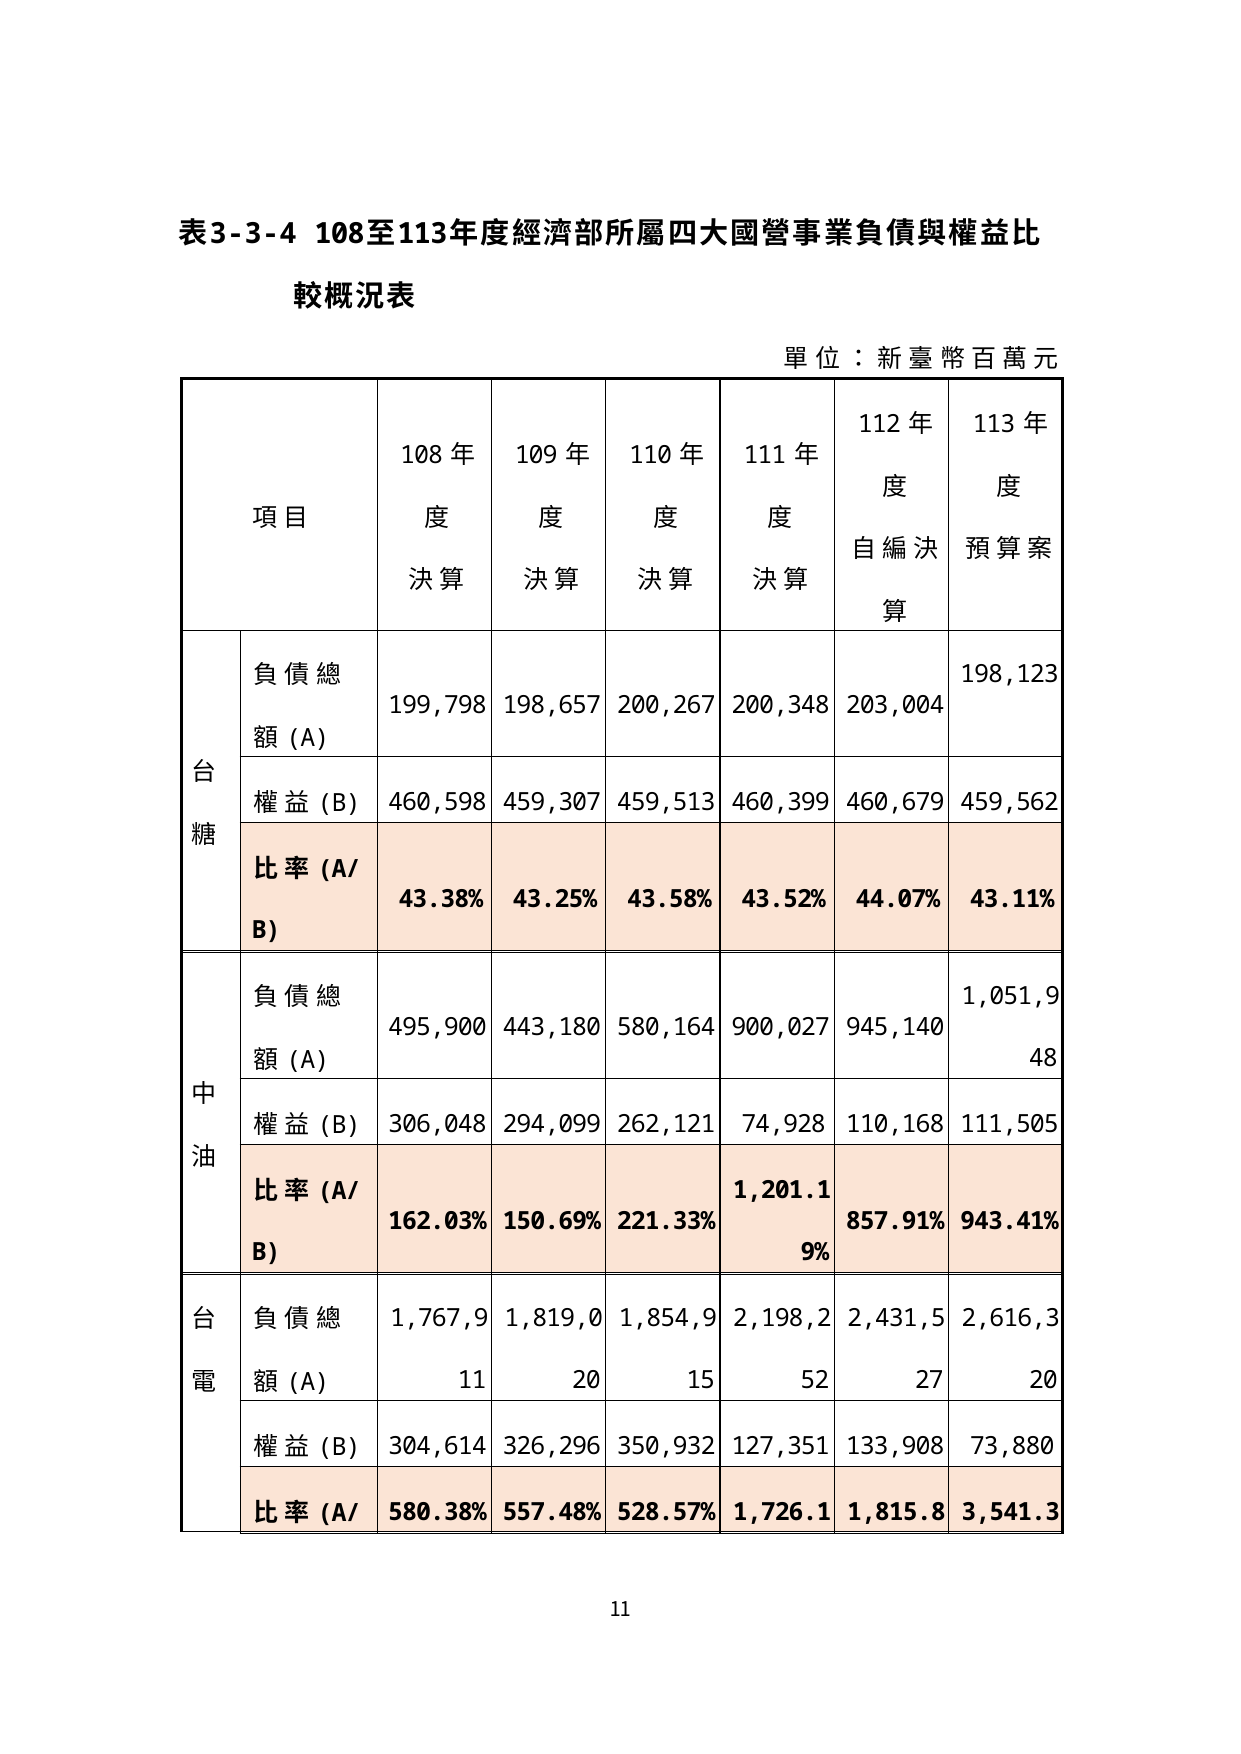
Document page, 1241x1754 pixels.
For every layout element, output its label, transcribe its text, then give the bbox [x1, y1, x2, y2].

table_cell 945,140 [835, 953, 948, 1078]
table_cell 44.07% [835, 823, 948, 950]
table_cell 權益(B) [241, 1401, 377, 1466]
table_cell 43.11% [949, 823, 1061, 950]
table_cell 台糖 [183, 631, 240, 950]
table_cell 460,598 [378, 757, 491, 822]
text 單位：新臺幣百萬元 [177, 314, 1063, 377]
table_cell 200,267 [606, 631, 719, 756]
table_cell 1,819,020 [492, 1275, 605, 1400]
table_cell 162.03% [378, 1145, 491, 1272]
table_cell 2,616,320 [949, 1275, 1061, 1400]
table_cell 中油 [183, 953, 240, 1272]
table_cell 比率(A/ [241, 1467, 377, 1531]
table_cell 557.48% [492, 1467, 605, 1531]
table_cell 460,399 [721, 757, 834, 822]
table_cell 528.57% [606, 1467, 719, 1531]
table_header 112年度 自編決算 [835, 380, 948, 630]
table_cell 權益(B) [241, 1079, 377, 1144]
table_cell 1,726.1 [721, 1467, 834, 1531]
table_cell 900,027 [721, 953, 834, 1078]
table_cell 459,513 [606, 757, 719, 822]
table_cell 1,051,948 [949, 953, 1061, 1078]
table_cell 199,798 [378, 631, 491, 756]
table_cell 150.69% [492, 1145, 605, 1272]
table_cell 203,004 [835, 631, 948, 756]
table_cell 43.25% [492, 823, 605, 950]
table_header 109年度 決算 [492, 380, 605, 630]
table_cell 350,932 [606, 1401, 719, 1466]
table_cell 133,908 [835, 1401, 948, 1466]
table_header 111年度 決算 [721, 380, 834, 630]
table_header 113年度 預算案 [949, 380, 1061, 630]
table_cell 857.91% [835, 1145, 948, 1272]
table_cell 459,307 [492, 757, 605, 822]
table_cell 294,099 [492, 1079, 605, 1144]
table_header 110年度 決算 [606, 380, 719, 630]
table_cell 2,431,527 [835, 1275, 948, 1400]
table_cell 3,541.3 [949, 1467, 1061, 1531]
table_cell 73,880 [949, 1401, 1061, 1466]
table_cell 306,048 [378, 1079, 491, 1144]
table_cell 負債總額(A) [241, 953, 377, 1078]
table_cell 比率(A/B) [241, 1145, 377, 1272]
table_cell 43.38% [378, 823, 491, 950]
table_cell 1,854,915 [606, 1275, 719, 1400]
table_cell 111,505 [949, 1079, 1061, 1144]
table_cell 304,614 [378, 1401, 491, 1466]
table_cell 2,198,252 [721, 1275, 834, 1400]
table_cell 495,900 [378, 953, 491, 1078]
table_cell 198,123 [949, 631, 1061, 756]
table_cell 74,928 [721, 1079, 834, 1144]
table_cell 943.41% [949, 1145, 1061, 1272]
table_cell 580,164 [606, 953, 719, 1078]
table_cell 110,168 [835, 1079, 948, 1144]
table_cell 221.33% [606, 1145, 719, 1272]
table_cell 460,679 [835, 757, 948, 822]
table_cell 比率(A/B) [241, 823, 377, 950]
table_cell 1,201.19% [721, 1145, 834, 1272]
table_cell 262,121 [606, 1079, 719, 1144]
table_cell 127,351 [721, 1401, 834, 1466]
table_cell 580.38% [378, 1467, 491, 1531]
table_cell 負債總額(A) [241, 1275, 377, 1400]
table_cell 198,657 [492, 631, 605, 756]
table_cell 43.52% [721, 823, 834, 950]
table_header 項目 [183, 380, 377, 630]
table_cell 326,296 [492, 1401, 605, 1466]
table_cell 負債總額(A) [241, 631, 377, 756]
table_cell 200,348 [721, 631, 834, 756]
table_header 108年度 決算 [378, 380, 491, 630]
table_cell 43.58% [606, 823, 719, 950]
text 表3-3-4 108至113年度經濟部所屬四大國營事業負債與權益比較概況表 [177, 189, 1063, 314]
table_cell 權益(B) [241, 757, 377, 822]
table_cell 443,180 [492, 953, 605, 1078]
table_cell 1,767,911 [378, 1275, 491, 1400]
table_cell 459,562 [949, 757, 1061, 822]
table_cell 台電 [183, 1275, 240, 1531]
table_cell 1,815.8 [835, 1467, 948, 1531]
